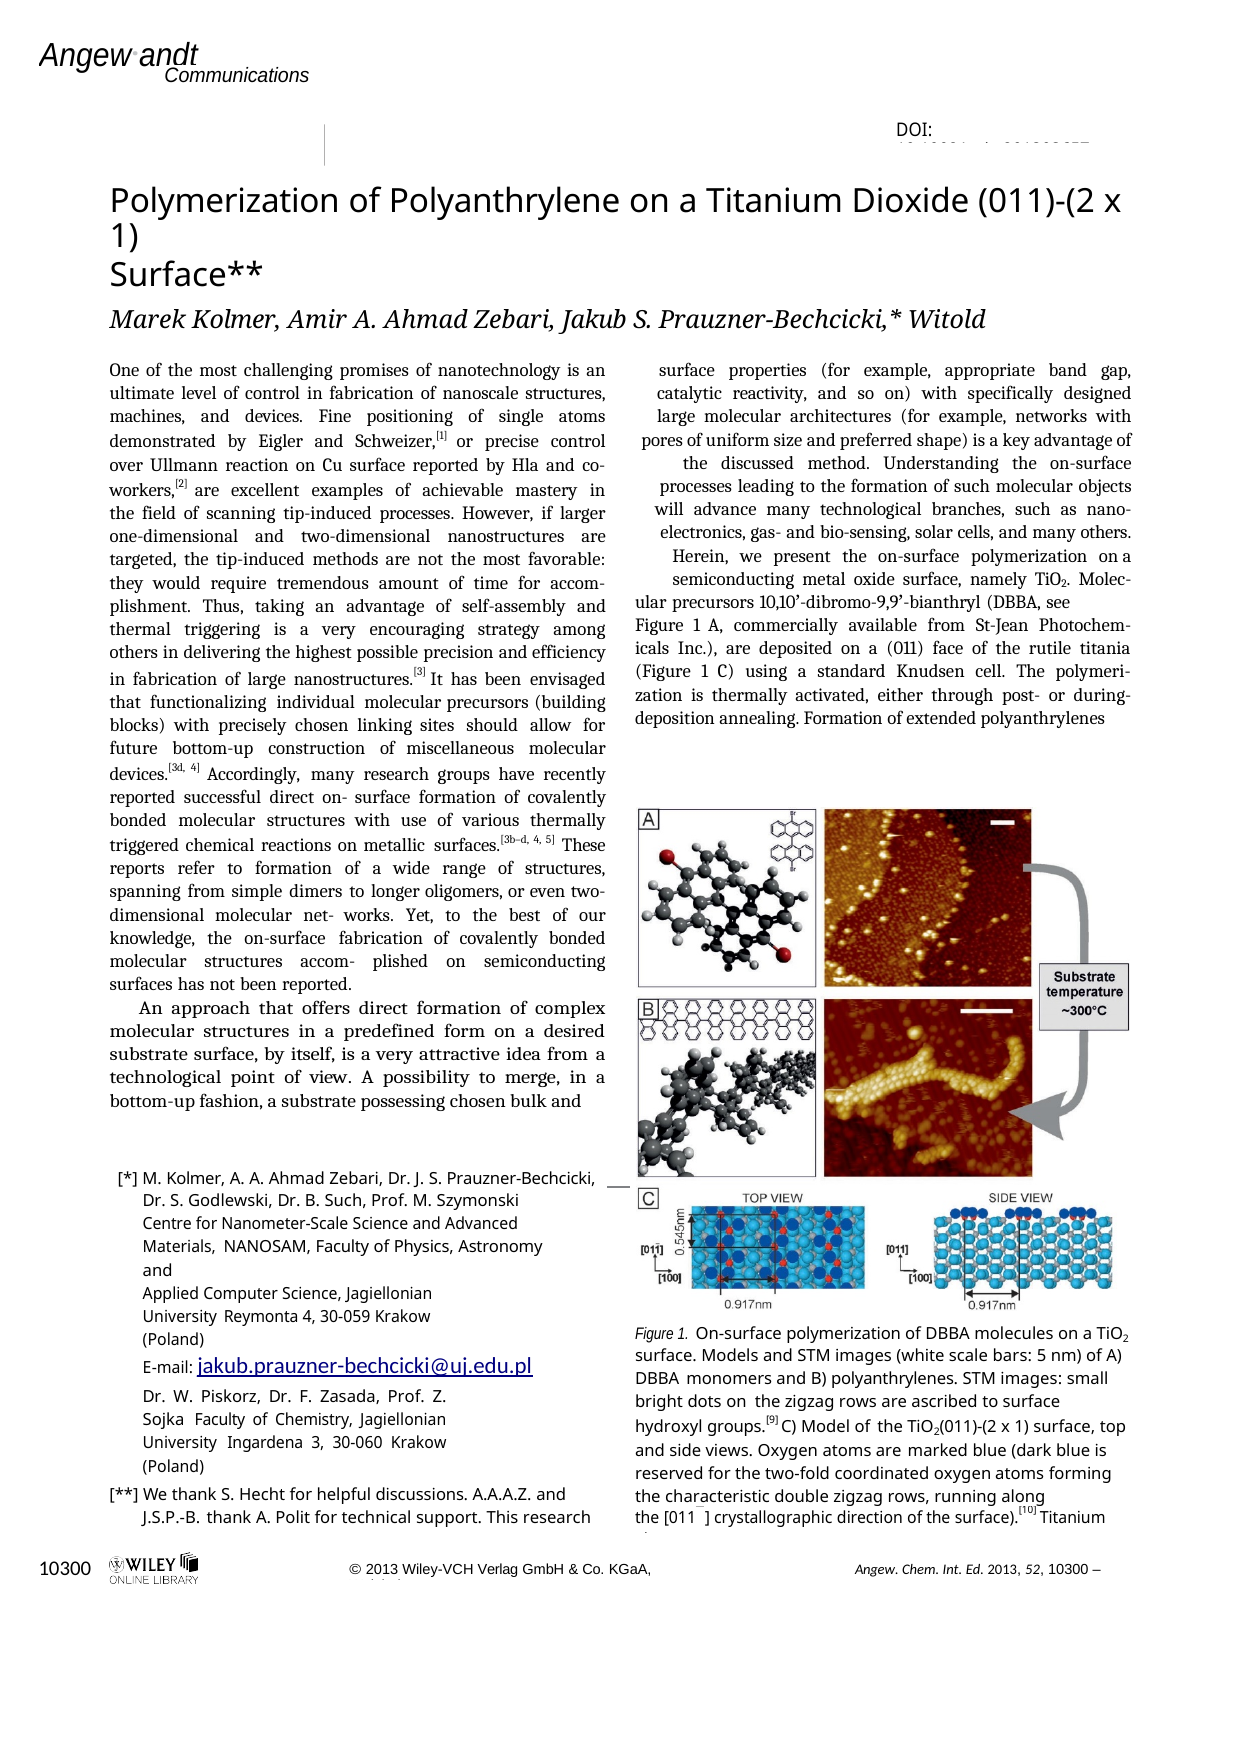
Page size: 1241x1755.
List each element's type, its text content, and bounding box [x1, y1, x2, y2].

text Centre for Nanometer-Scale Science and Advanced Materials, NANOSAM, Faculty of Physics, Astronomy and [142, 1212, 571, 1281]
text the [011¯] crystallographic direction of the surface).[10] Titanium atoms [635, 1507, 1131, 1532]
text Marek Kolmer, Amir A. Ahmad Zebari, Jakub S. Prauzner-Bechcicki,* Witold Piskorz, Filip Zasada, Szymon Godlewski, Bartosz Such, Zbigniew Sojka, and Marek Szymonski [109, 302, 1067, 334]
text surface properties (for example, appropriate band gap, catalytic reactivity, and so on) with specifically designed large molecular architectures (for example, networks with pores of uniform size and preferred shape) is a key advantage of the discussed method. Understanding the on-surface processes leading to the formation of such molecular objects will advance many technological branches, such as nano- electronics, gas- and bio-sensing, solar cells, and many others. [635, 359, 1131, 543]
text © 2013 Wiley-VCH Verlag GmbH & Co. KGaA, Weinheim [349, 1561, 706, 1580]
text 10300 [38, 1556, 93, 1580]
text [*] M. Kolmer, A. A. Ahmad Zebari, Dr. J. S. Prauzner-Bechcicki, [117, 1169, 607, 1188]
picture [636, 807, 1130, 1311]
text Angew.andte [39, 37, 213, 76]
text An approach that offers direct formation of complex molecular structures in a predefined form on a desired substrate surface, by itself, is a very attractive idea from a technological point of view. A possibility to merge, in a bottom-up fashion, a substrate possessing chosen bulk and [109, 997, 606, 1112]
text Polymerization of Polyanthrylene on a Titanium Dioxide (011)-(2 x 1) [109, 183, 1129, 255]
text ular precursors 10,10’-dibromo-9,9’-bianthryl (DBBA, see [635, 592, 1133, 612]
text One of the most challenging promises of nanotechnology is an ultimate level of control in fabrication of nanoscale structures, machines, and devices. Fine positioning of single atoms demonstrated by Eigler and Schweizer,[1] or precise control over Ullmann reaction on Cu surface reported by Hla and co- workers,[2] are excellent examples of achievable mastery in the field of scanning tip-induced processes. However, if larger one-dimensional and two-dimensional nanostructures are targeted, the tip-induced methods are not the most favorable: they would require tremendous amount of time for accom- plishment. Thus, taking an advantage of self-assembly and thermal triggering is a very encouraging strategy among others in delivering the highest possible precision and efficiency in fabrication of large nanostructures.[3] It has been envisaged that functionalizing individual molecular precursors (building blocks) with precisely chosen linking sites should allow for future bottom-up construction of miscellaneous molecular devices.[3d, 4] Accordingly, many research groups have recently reported successful direct on- surface formation of covalently bonded molecular structures with use of various thermally triggered chemical reactions on metallic surfaces.[3b–d, 4, 5] These reports refer to formation of a wide range of structures, spanning from simple dimers to longer oligomers, or even two-dimensional molecular net- works. Yet, to the best of our knowledge, the on-surface fabrication of covalently bonded molecular structures accom- plished on semiconducting surfaces has not been reported. [109, 359, 606, 996]
text Applied Computer Science, Jagiellonian University Reymonta 4, 30-059 Krakow (Poland) [142, 1282, 491, 1351]
text surface. Models and STM images (white scale bars: 5 nm) of A) DBBA monomers and B) polyanthrylenes. STM images: small bright dots on the zigzag rows are ascribed to surface hydroxyl groups.[9] C) Model of the TiO2(011)-(2 x 1) surface, top and side views. Oxygen atoms are marked blue (dark blue is reserved for the two-fold coordinated oxygen atoms forming the characteristic double zigzag rows, running along [635, 1344, 1129, 1507]
picture [109, 1552, 198, 1584]
text DOI: 10.1002/anie.201303657 [896, 120, 1133, 143]
text Surface** [109, 255, 1129, 295]
text Dr. W. Piskorz, Dr. F. Zasada, Prof. Z. Sojka Faculty of Chemistry, Jagiellonian University Ingardena 3, 30-060 Krakow (Poland) [142, 1384, 446, 1477]
text Surface Chemistry [118, 128, 324, 159]
text E-mail: jakub.prauzner-bechcicki@uj.edu.pl [142, 1351, 607, 1379]
text Dr. S. Godlewski, Dr. B. Such, Prof. M. Szymonski [142, 1188, 607, 1211]
text Figure 1 A, commercially available from St-Jean Photochem- icals Inc.), are deposited on a (011) face of the rutile titania (Figure 1 C) using a standard Knudsen cell. The polymeri- zation is thermally activated, either through post- or during- deposition annealing. Formation of extended polyanthrylenes [635, 614, 1131, 729]
text Herein, we present the on-surface polymerization on a semiconducting metal oxide surface, namely TiO2. Molec- [635, 545, 1131, 591]
text [**] We thank S. Hecht for helpful discussions. A.A.A.Z. and J.S.P.-B. thank A. Polit for technical support. This research was supported by the Polish Ministry of Science and Higher Education under Grant No. NN202 180238. Partial funding for this research has been provided by EC under Large-scale Integrating Project in FET Proactive of the 7th FP entitled “Atomic scale and single molecule logic gate technologies, AtMol”. [109, 1482, 606, 1532]
text Communications [164, 65, 313, 87]
text Angew. Chem. Int. Ed. 2013, 52, 10300 –10303 [855, 1561, 1133, 1580]
text Figure 1. On-surface polymerization of DBBA molecules on a TiO2 [635, 1324, 1131, 1344]
